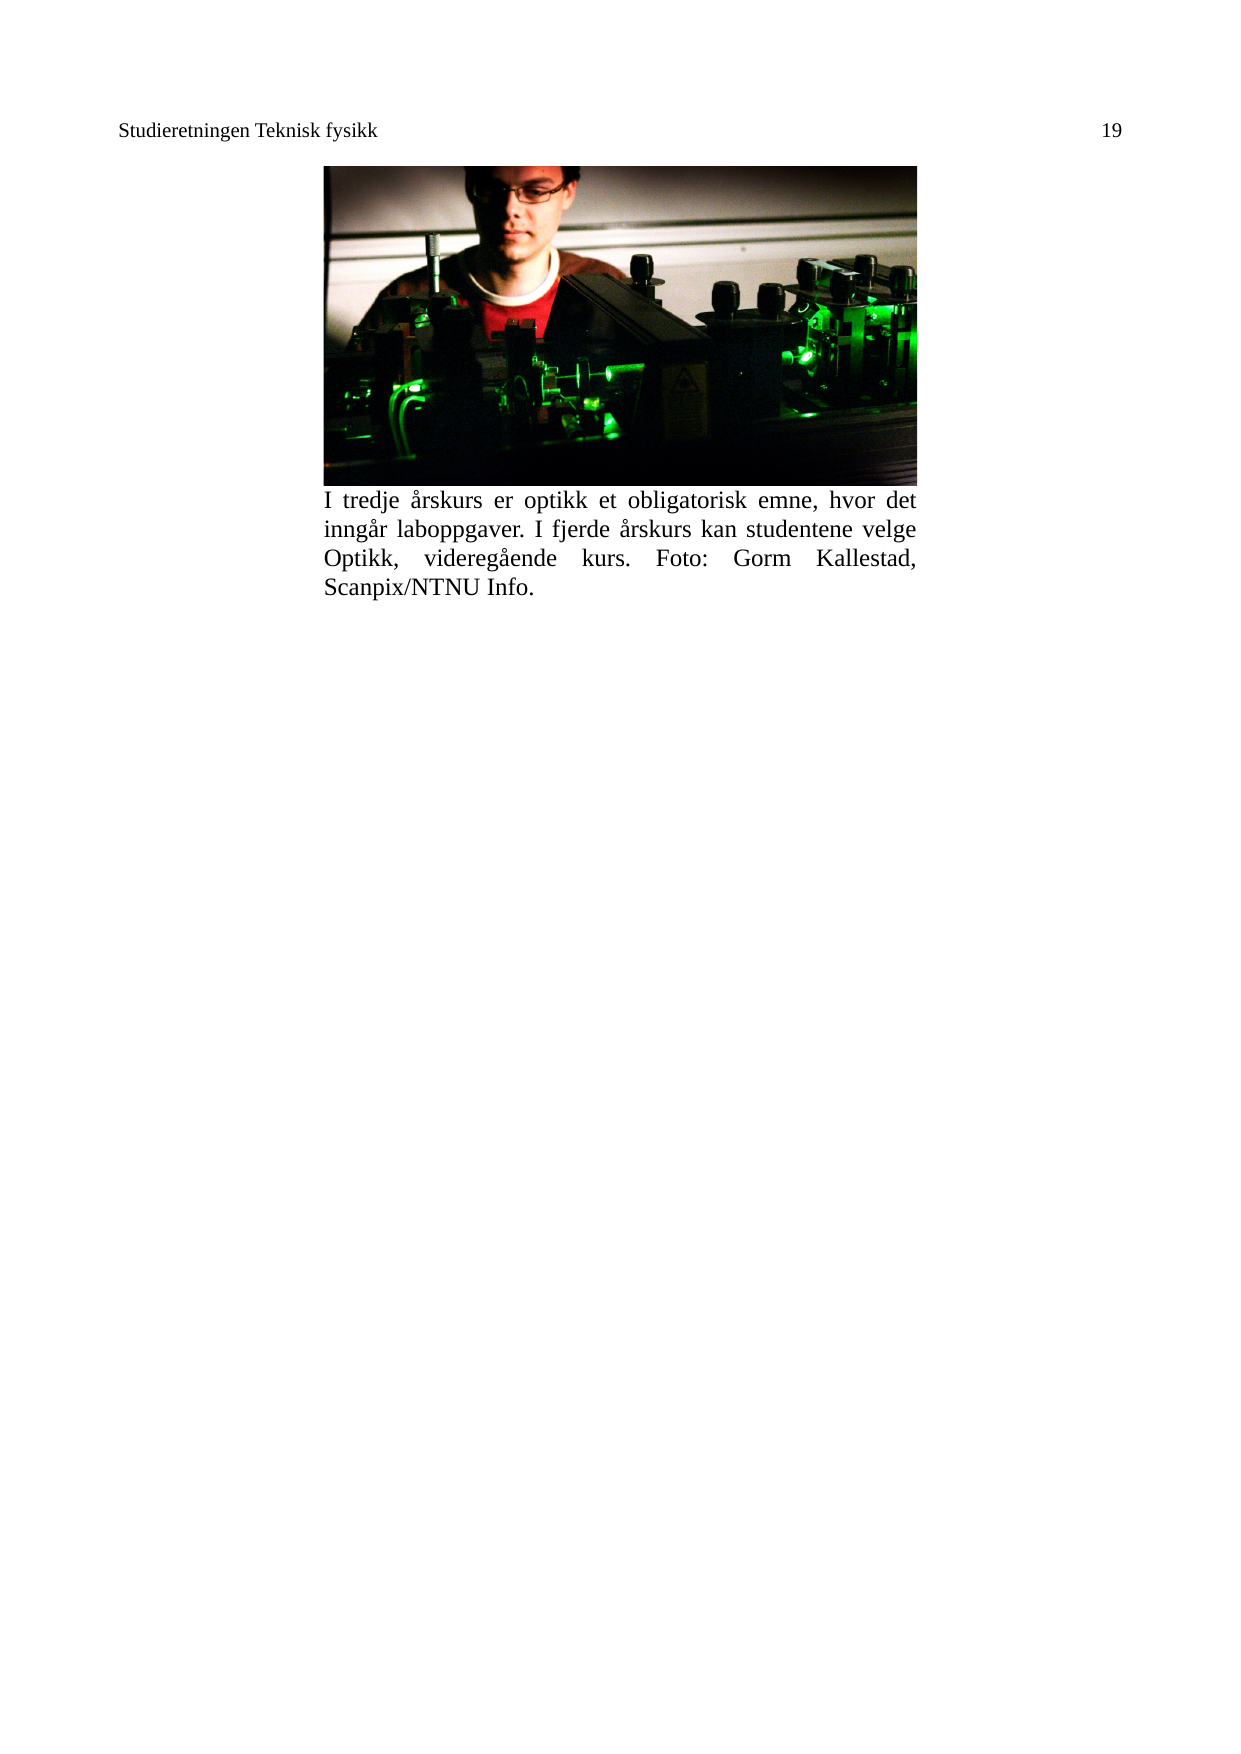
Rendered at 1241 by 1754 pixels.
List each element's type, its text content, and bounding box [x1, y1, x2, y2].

text I tredje årskurs er optikk et obligatorisk emne, hvor det inngår laboppgaver. I fjerde årskurs kan studentene velge Optikk, videregående kurs. Foto: Gorm Kallestad, Scanpix/NTNU Info. [323, 486, 917, 600]
